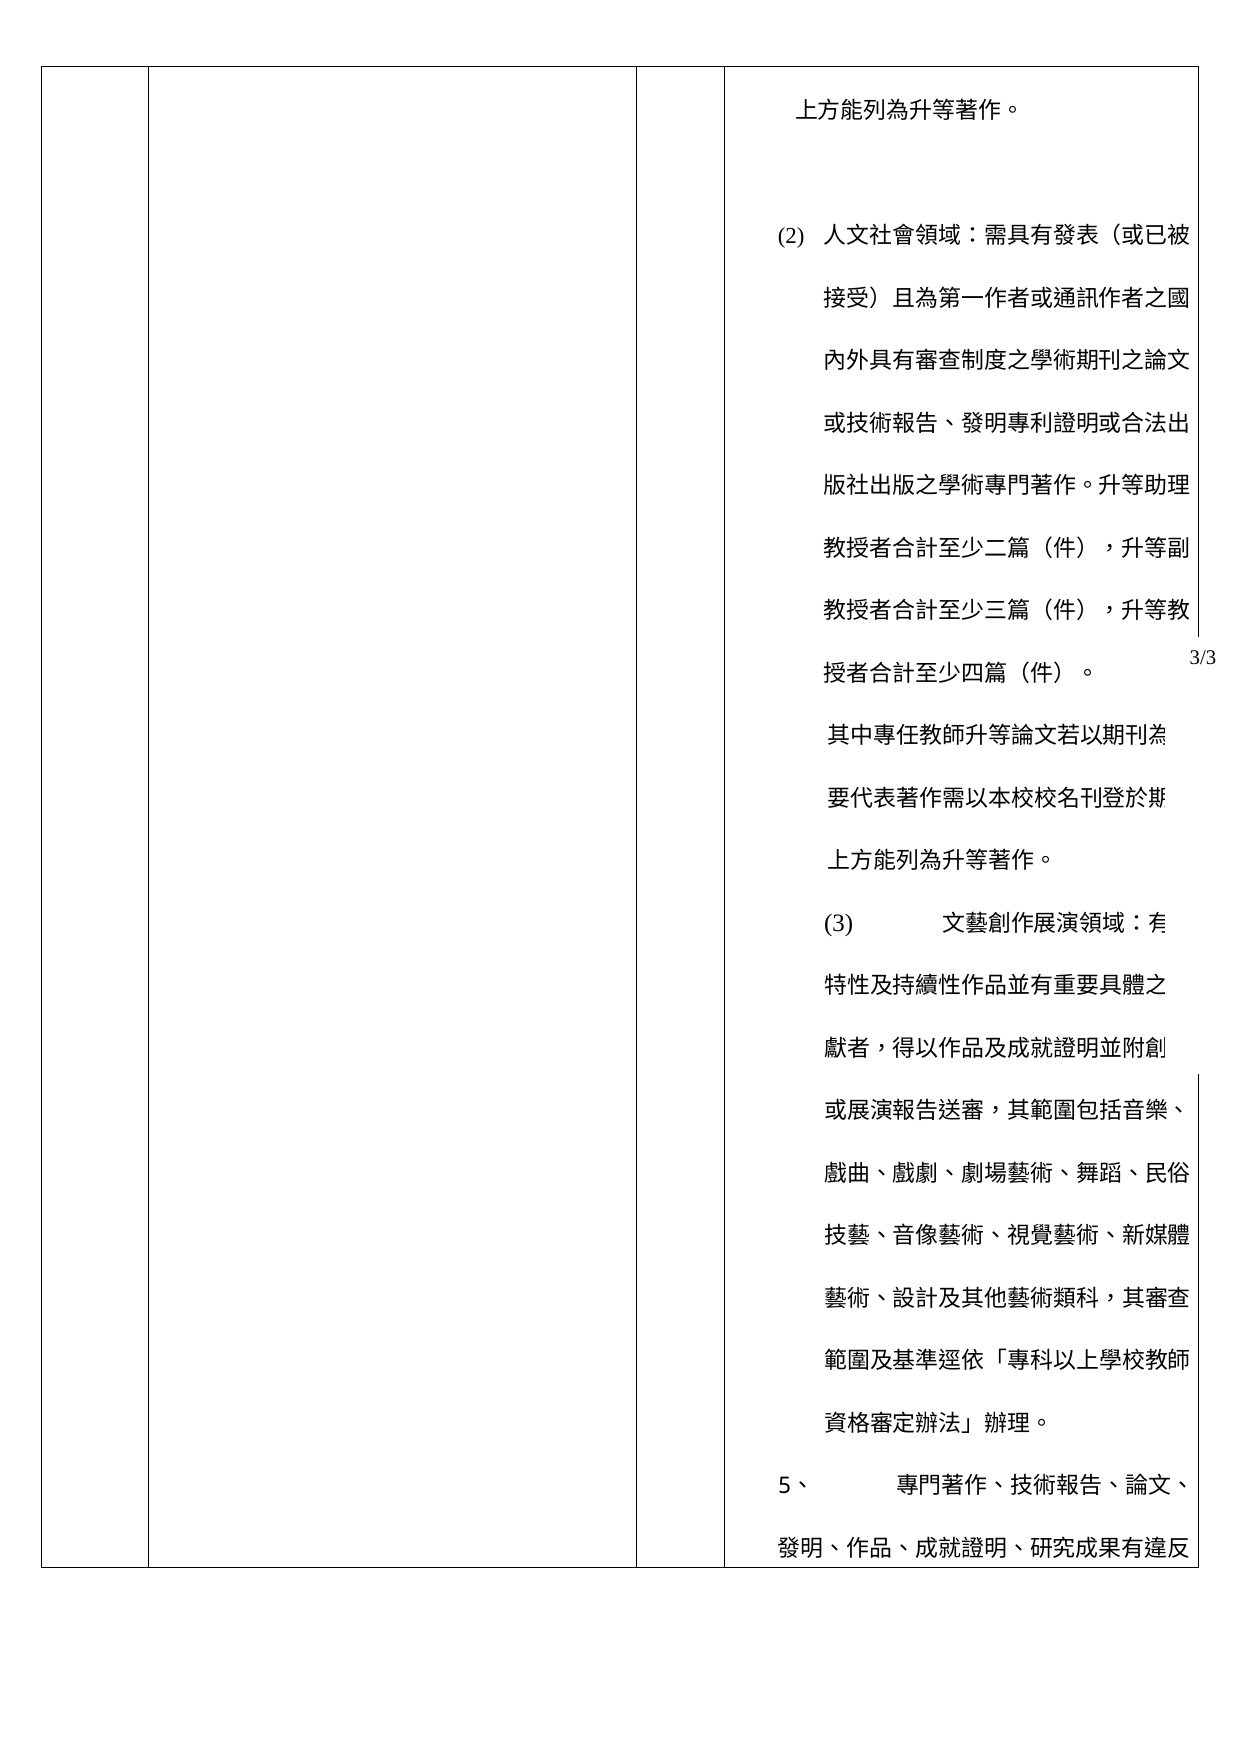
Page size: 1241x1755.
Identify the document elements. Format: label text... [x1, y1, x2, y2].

table_cell [149, 67, 636, 1567]
table_cell [637, 67, 724, 1567]
table_cell [42, 67, 148, 1567]
table_cell 本項目評分之著作以擬升等前一職級教師資格後專門著作、作品、成就證明及技術報告相加至多五件，並請擇一為代表作，其餘列為參考作；其屬系列之相關研究者，得合併為代表作。 升等論文主要代表著作需以本校校名刊登於期刊上方能列為升等著作。 專門著作，應符合下列各款規定之一： 為已出版公開發行或經出版社出具證 明將出版公開發行之專書。 於國內外學術或專業刊物發表，或 具正式審查程序，並得公開及利用之電 子期刊，或經前開刊物，出具證明將定 期發表。 持前述所定國內外學術或專業刊物接 受將定期發表之證明送審者，其專門著 作經審定合格後，不得作為下次送審著 作。 在國內外具有正式審查程序研討會發 表，且集結成冊出版公開發行、以光 碟發行或於網路公開發行之著作。 一般型各領域教師升等基本門檻如下： 理工醫農領域：需具有發表或已被接 受）且為第一作者或通訊作者之國內外 具有審查制度之學術期刊之論文（如屬 SCI、SSCI、TSSCI、EI…等）或發明 專利證明或技術報告或技轉證明。升等 助理教授者至少二件以上。升等副教授 者，須符合論文或發明專利三件以上。 升等教授者，須符合論文或發明專利四 件以上。 其中專任教師升等論文若以期刊為主 要代表著作需以本校校名刊登於期刊 上方能列為升等著作。 人文社會領域：需具有發表（或已被接受）且為第一作者或通訊作者之國內外具有審查制度之學術期刊之論文或技術報告、發明專利證明或合法出版社出版之學術專門著作。升等助理教授者合計至少二篇（件），升等副教授者合計至少三篇（件），升等教授者合計至少四篇（件）。 其中專任教師升等論文若以期刊為主要代表著作需以本校校名刊登於期刊上方能列為升等著作。 文藝創作展演領域：有獨特性及持續性作品並有重要具體之貢獻者，得以作品及成就證明並附創作或展演報告送審，其範圍包括音樂、戲曲、戲劇、劇場藝術、舞蹈、民俗技藝、音像藝術、視覺藝術、新媒體藝術、設計及其他藝術類科，其審查範圍及基準逕依「專科以上學校教師資格審定辦法」辦理。 專門著作、技術報告、論文、發明、作品、成就證明、研究成果有違反學術倫理之嫌經審議確定者本項為不合格。 發明專利證明僅可作為評分標準，不可當成著作。 本項目得分為本項細目之基本標準與計分標準之評分總和。 本項目得分不得超過配分。 本項目得分未達28分為不合格。 以學位升等者，不受基本標準所列論文、期刊篇數之限制。 中心教評會就學院辦理著作外審結果進行審查，其所送五名校外學者專家至少需有四人評定分數達七十(含)以上(教授職級達七十五分(含)以上)，始得為外審通過。未符合門檻者，仍應送中心教評會作成升等不通過之決議。 [725, 67, 1198, 1567]
